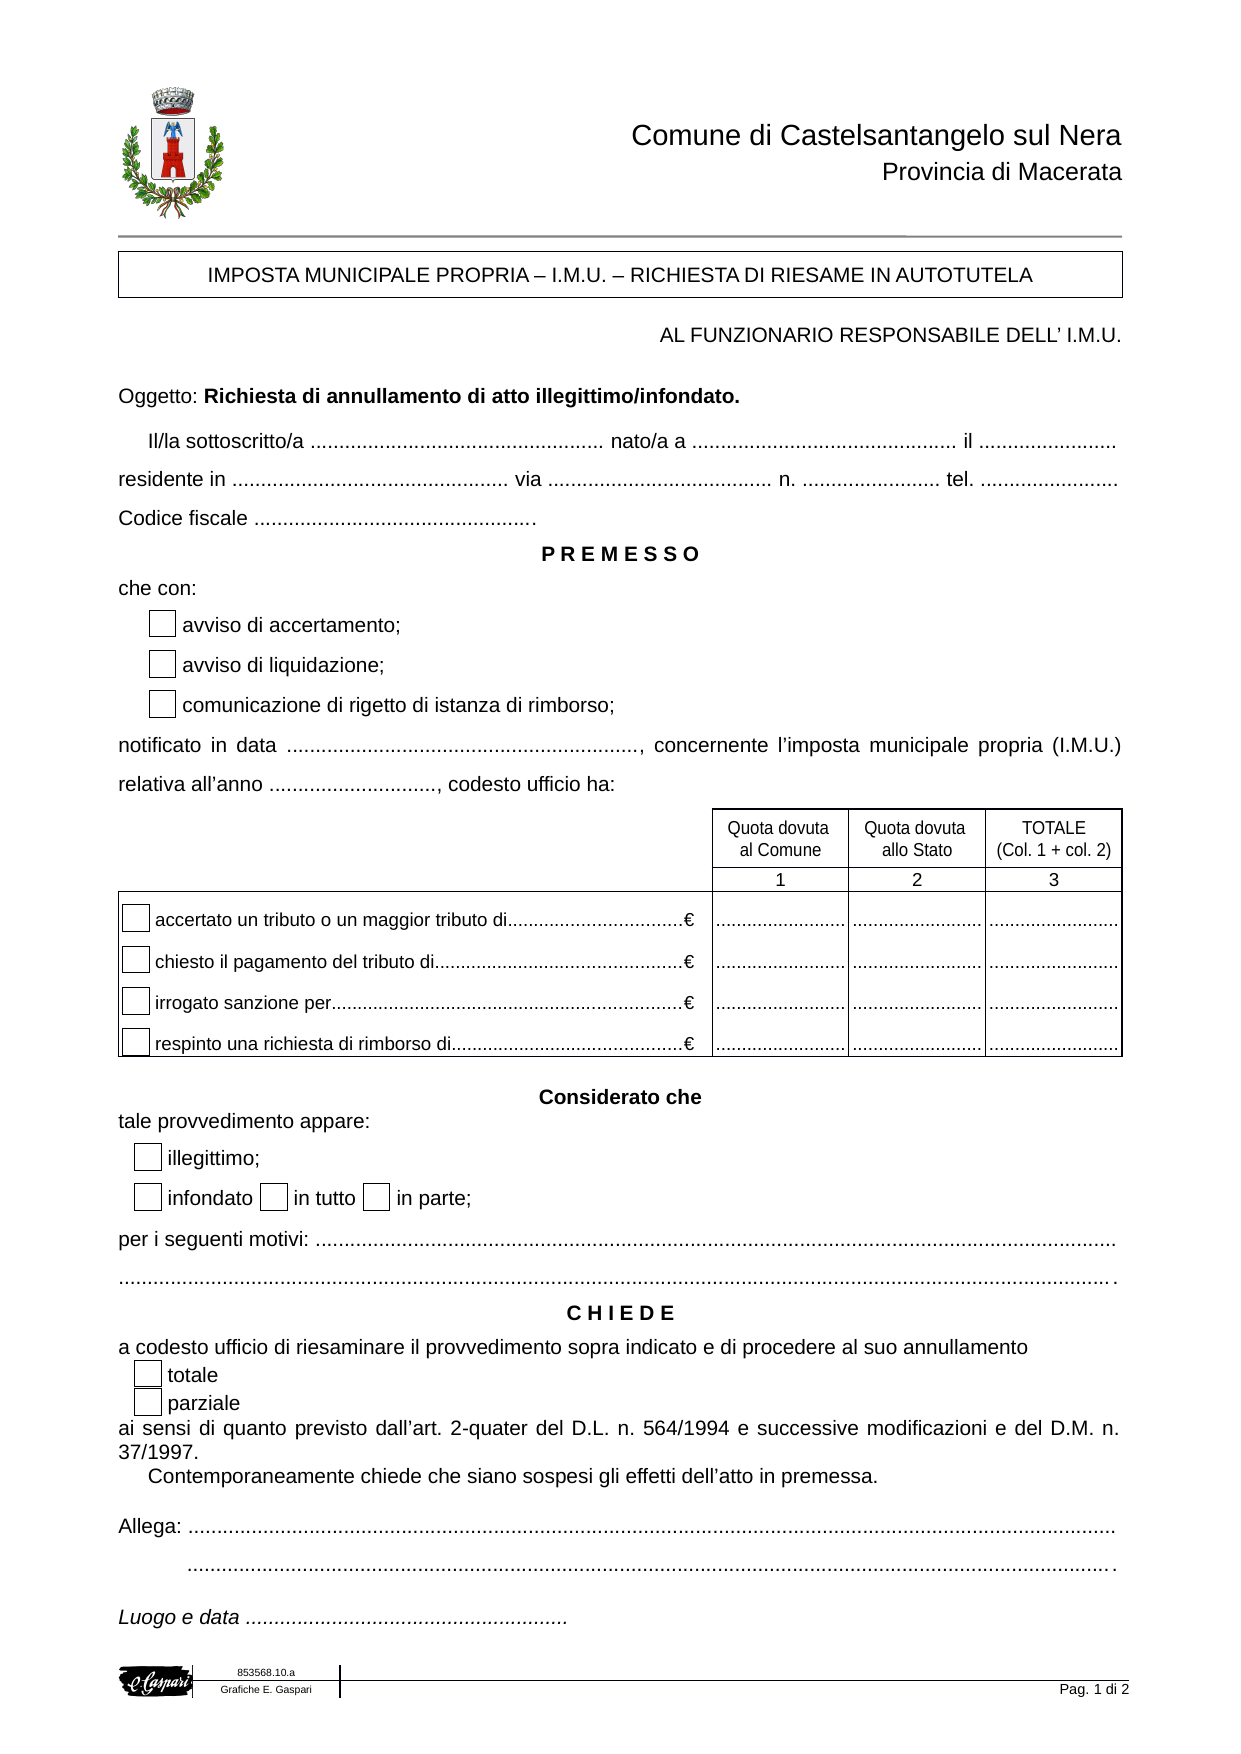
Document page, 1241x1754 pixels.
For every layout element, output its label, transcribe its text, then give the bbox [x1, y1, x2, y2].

text Considerato che [118, 1085, 1122, 1109]
text Oggetto: Richiesta di annullamento di atto illegittimo/infondato. [118, 384, 1122, 408]
text tale provvedimento appare: [118, 1109, 1122, 1133]
text per i seguenti motivi: ........................................................................................................................................... ............................................................................................................................................................................. [118, 1223, 1122, 1290]
text illegittimo; [133, 1142, 1122, 1171]
text Luogo e data ........................................................ [118, 1601, 1122, 1630]
text Provincia di Macerata [224, 157, 1122, 185]
table_cell ......................... [713, 1015, 848, 1056]
text notificato in data ............................................................., concernente l’imposta municipale propria (I.M.U.) relativa all’anno ............................., codesto ufficio ha: [118, 729, 1122, 797]
table_cell irrogato sanzione per € [119, 974, 712, 1015]
text C H I E D E [118, 1301, 1122, 1325]
table_cell ......................... [713, 932, 848, 973]
table_cell ......................... [986, 892, 1121, 932]
table_cell ......................... [986, 1015, 1121, 1056]
table_header Quota dovuta al Comune [713, 810, 848, 867]
table_cell accertato un tributo o un maggior tributo di € [119, 892, 712, 932]
table_cell ......................... [849, 974, 985, 1015]
table_cell ......................... [849, 892, 985, 932]
text Contemporaneamente chiede che siano sospesi gli effetti dell’atto in premessa. [118, 1464, 1122, 1488]
text comunicazione di rigetto di istanza di rimborso; [148, 689, 1122, 718]
table_cell 1 [713, 868, 848, 891]
text avviso di accertamento; [148, 609, 1122, 638]
text che con: [118, 575, 1122, 599]
table_cell 2 [849, 868, 985, 891]
table_cell 3 [986, 868, 1121, 891]
table_cell ......................... [986, 932, 1121, 973]
text totale [133, 1359, 1122, 1387]
table_header [118, 808, 712, 867]
table_cell ......................... [713, 892, 848, 932]
text P R E M E S S O [118, 542, 1122, 566]
table_header TOTALE (Col. 1 + col. 2) [986, 810, 1121, 867]
table_cell ......................... [986, 974, 1121, 1015]
table_cell ......................... [713, 974, 848, 1015]
text ai sensi di quanto previsto dall’art. 2-quater del D.L. n. 564/1994 e successive modificazioni e del D.M. n. 37/1997. [118, 1416, 1122, 1464]
text infondato in tutto in parte; [133, 1182, 1122, 1211]
table_cell ......................... [849, 932, 985, 973]
table_header Quota dovuta allo Stato [849, 810, 985, 867]
text Il/la sottoscritto/a ................................................... nato/a a .............................................. il ........................ residente in ................................................ via ....................................... n. ........................ tel. ........................ Codice fiscale ................................................. [118, 425, 1122, 530]
text AL FUNZIONARIO RESPONSABILE DELL’ I.M.U. [593, 323, 1122, 347]
picture [118, 1665, 193, 1697]
table_cell respinto una richiesta di rimborso di € [119, 1015, 712, 1056]
table_cell chiesto il pagamento del tributo di € [119, 932, 712, 973]
text a codesto ufficio di riesaminare il provvedimento sopra indicato e di procedere al suo annullamento [118, 1335, 1122, 1359]
table_cell [118, 867, 712, 891]
table_cell ......................... [849, 1015, 985, 1056]
text Allega: ................................................................................................................................................................. ................................................................................................................................................................. [118, 1510, 1122, 1577]
text parziale [133, 1387, 1122, 1416]
picture [122, 87, 224, 219]
table_header IMPOSTA MUNICIPALE PROPRIA – I.M.U. – RICHIESTA DI RIESAME IN AUTOTUTELA [119, 252, 1122, 297]
text Comune di Castelsantangelo sul Nera [224, 118, 1122, 152]
text avviso di liquidazione; [148, 649, 1122, 678]
